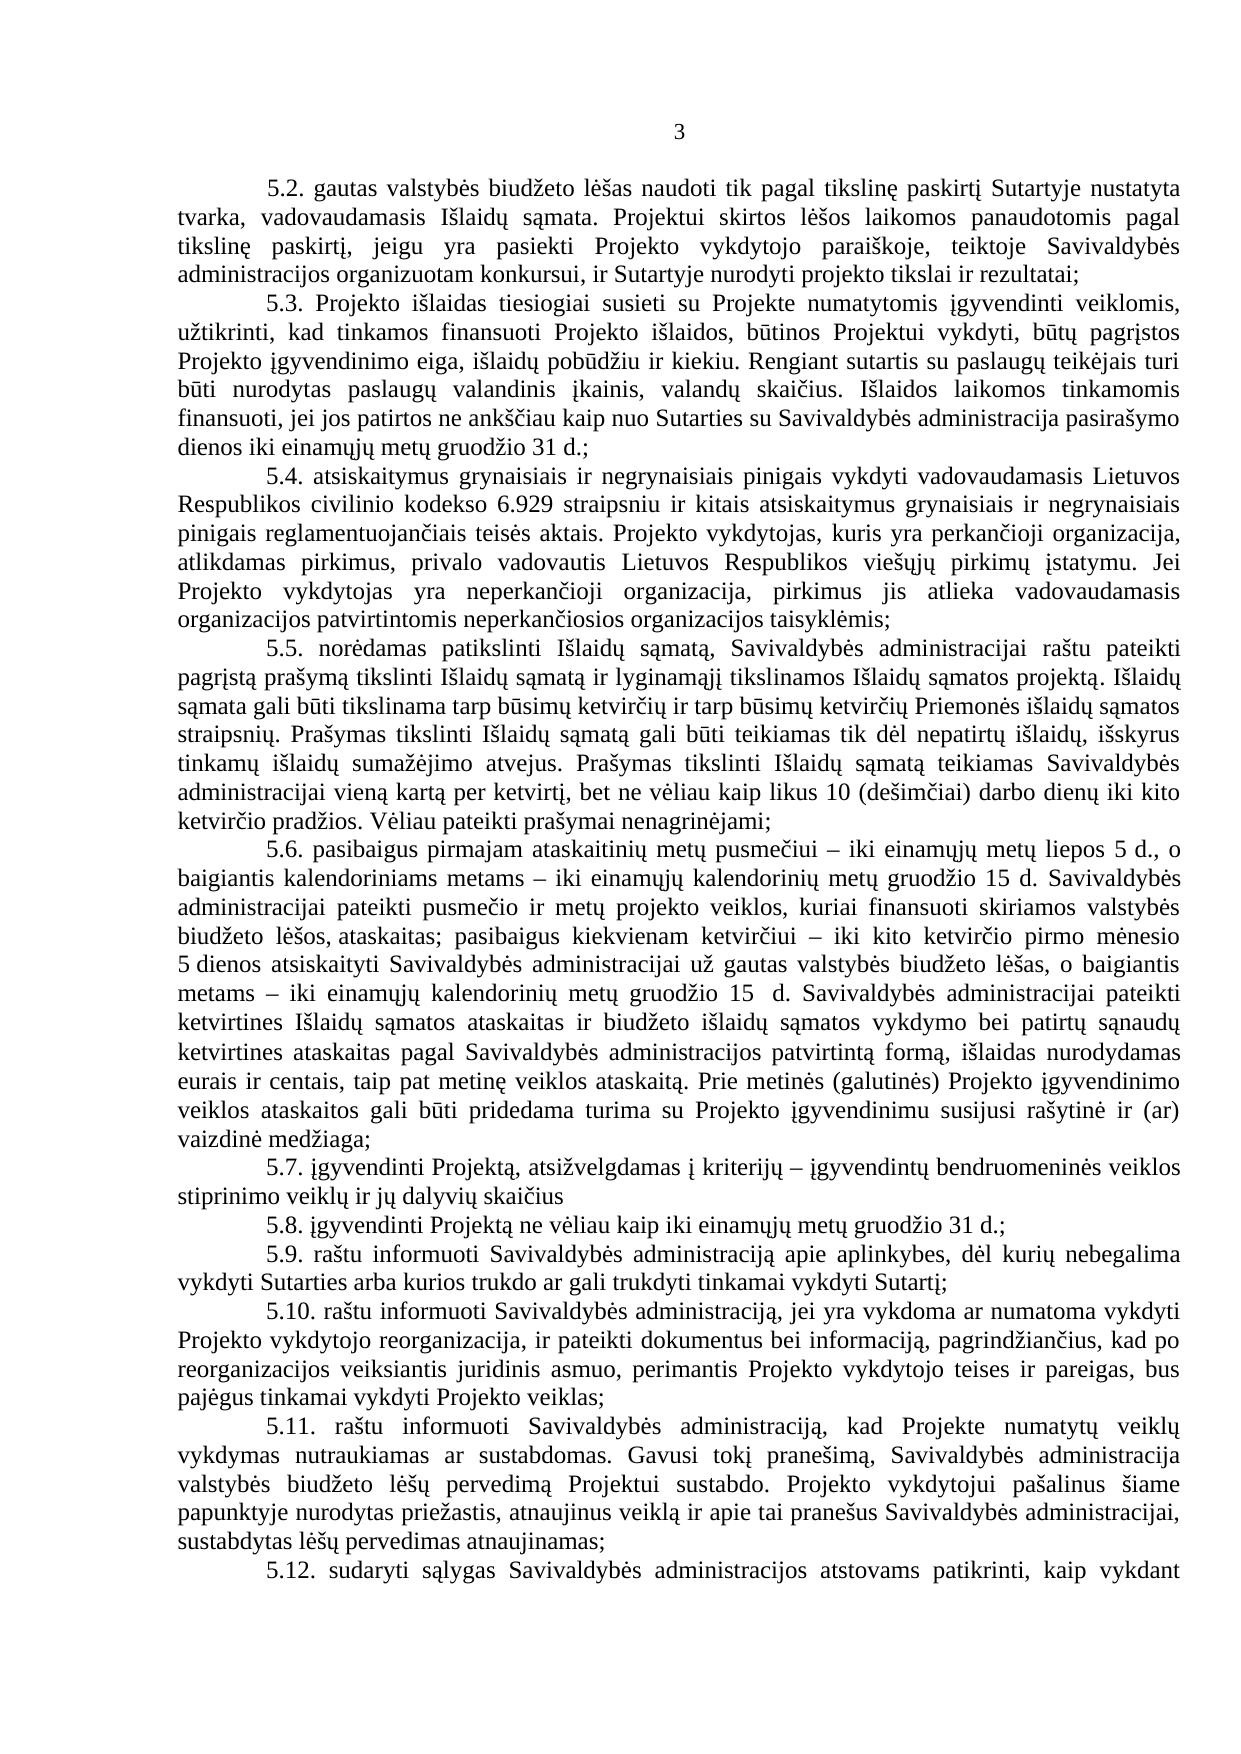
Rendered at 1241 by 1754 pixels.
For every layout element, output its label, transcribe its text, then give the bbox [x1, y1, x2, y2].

text 5.11. raštu informuoti Savivaldybės administraciją, kad Projekte numatytų veiklų vykdymas nutraukiamas ar sustabdomas. Gavusi tokį pranešimą, Savivaldybės administracija valstybės biudžeto lėšų pervedimą Projektui sustabdo. Projekto vykdytojui pašalinus šiame papunktyje nurodytas priežastis, atnaujinus veiklą ir apie tai pranešus Savivaldybės administracijai, sustabdytas lėšų pervedimas atnaujinamas; [177, 1411, 1181, 1555]
text 5.3. Projekto išlaidas tiesiogiai susieti su Projekte numatytomis įgyvendinti veiklomis, užtikrinti, kad tinkamos finansuoti Projekto išlaidos, būtinos Projektui vykdyti, būtų pagrįstos Projekto įgyvendinimo eiga, išlaidų pobūdžiu ir kiekiu. Rengiant sutartis su paslaugų teikėjais turi būti nurodytas paslaugų valandinis įkainis, valandų skaičius. Išlaidos laikomos tinkamomis finansuoti, jei jos patirtos ne ankščiau kaip nuo Sutarties su Savivaldybės administracija pasirašymo dienos iki einamųjų metų gruodžio 31 d.; [177, 288, 1181, 461]
text 5.2. gautas valstybės biudžeto lėšas naudoti tik pagal tikslinę paskirtį Sutartyje nustatyta tvarka, vadovaudamasis Išlaidų sąmata. Projektui skirtos lėšos laikomos panaudotomis pagal tikslinę paskirtį, jeigu yra pasiekti Projekto vykdytojo paraiškoje, teiktoje Savivaldybės administracijos organizuotam konkursui, ir Sutartyje nurodyti projekto tikslai ir rezultatai; [177, 173, 1181, 288]
text 5.12. sudaryti sąlygas Savivaldybės administracijos atstovams patikrinti, kaip vykdant [177, 1555, 1181, 1584]
text 5.10. raštu informuoti Savivaldybės administraciją, jei yra vykdoma ar numatoma vykdyti Projekto vykdytojo reorganizacija, ir pateikti dokumentus bei informaciją, pagrindžiančius, kad po reorganizacijos veiksiantis juridinis asmuo, perimantis Projekto vykdytojo teises ir pareigas, bus pajėgus tinkamai vykdyti Projekto veiklas; [177, 1296, 1181, 1411]
text 5.8. įgyvendinti Projektą ne vėliau kaip iki einamųjų metų gruodžio 31 d.; [177, 1210, 1181, 1239]
text 5.6. pasibaigus pirmajam ataskaitinių metų pusmečiui – iki einamųjų metų liepos 5 d., o baigiantis kalendoriniams metams – iki einamųjų kalendorinių metų gruodžio 15 d. Savivaldybės administracijai pateikti pusmečio ir metų projekto veiklos, kuriai finansuoti skiriamos valstybės biudžeto lėšos, ataskaitas; pasibaigus kiekvienam ketvirčiui – iki kito ketvirčio pirmo mėnesio 5 dienos atsiskaityti Savivaldybės administracijai už gautas valstybės biudžeto lėšas, o baigiantis metams – iki einamųjų kalendorinių metų gruodžio 15 d. Savivaldybės administracijai pateikti ketvirtines Išlaidų sąmatos ataskaitas ir biudžeto išlaidų sąmatos vykdymo bei patirtų sąnaudų ketvirtines ataskaitas pagal Savivaldybės administracijos patvirtintą formą, išlaidas nurodydamas eurais ir centais, taip pat metinę veiklos ataskaitą. Prie metinės (galutinės) Projekto įgyvendinimo veiklos ataskaitos gali būti pridedama turima su Projekto įgyvendinimu susijusi rašytinė ir (ar) vaizdinė medžiaga; [177, 834, 1181, 1152]
text 5.9. raštu informuoti Savivaldybės administraciją apie aplinkybes, dėl kurių nebegalima vykdyti Sutarties arba kurios trukdo ar gali trukdyti tinkamai vykdyti Sutartį; [177, 1239, 1181, 1296]
text 5.7. įgyvendinti Projektą, atsižvelgdamas į kriterijų – įgyvendintų bendruomeninės veiklos stiprinimo veiklų ir jų dalyvių skaičius [177, 1152, 1181, 1210]
text 5.5. norėdamas patikslinti Išlaidų sąmatą, Savivaldybės administracijai raštu pateikti pagrįstą prašymą tikslinti Išlaidų sąmatą ir lyginamąjį tikslinamos Išlaidų sąmatos projektą. Išlaidų sąmata gali būti tikslinama tarp būsimų ketvirčių ir tarp būsimų ketvirčių Priemonės išlaidų sąmatos straipsnių. Prašymas tikslinti Išlaidų sąmatą gali būti teikiamas tik dėl nepatirtų išlaidų, išskyrus tinkamų išlaidų sumažėjimo atvejus. Prašymas tikslinti Išlaidų sąmatą teikiamas Savivaldybės administracijai vieną kartą per ketvirtį, bet ne vėliau kaip likus 10 (dešimčiai) darbo dienų iki kito ketvirčio pradžios. Vėliau pateikti prašymai nenagrinėjami; [177, 633, 1181, 834]
text 5.4. atsiskaitymus grynaisiais ir negrynaisiais pinigais vykdyti vadovaudamasis Lietuvos Respublikos civilinio kodekso 6.929 straipsniu ir kitais atsiskaitymus grynaisiais ir negrynaisiais pinigais reglamentuojančiais teisės aktais. Projekto vykdytojas, kuris yra perkančioji organizacija, atlikdamas pirkimus, privalo vadovautis Lietuvos Respublikos viešųjų pirkimų įstatymu. Jei Projekto vykdytojas yra neperkančioji organizacija, pirkimus jis atlieka vadovaudamasis organizacijos patvirtintomis neperkančiosios organizacijos taisyklėmis; [177, 461, 1181, 633]
